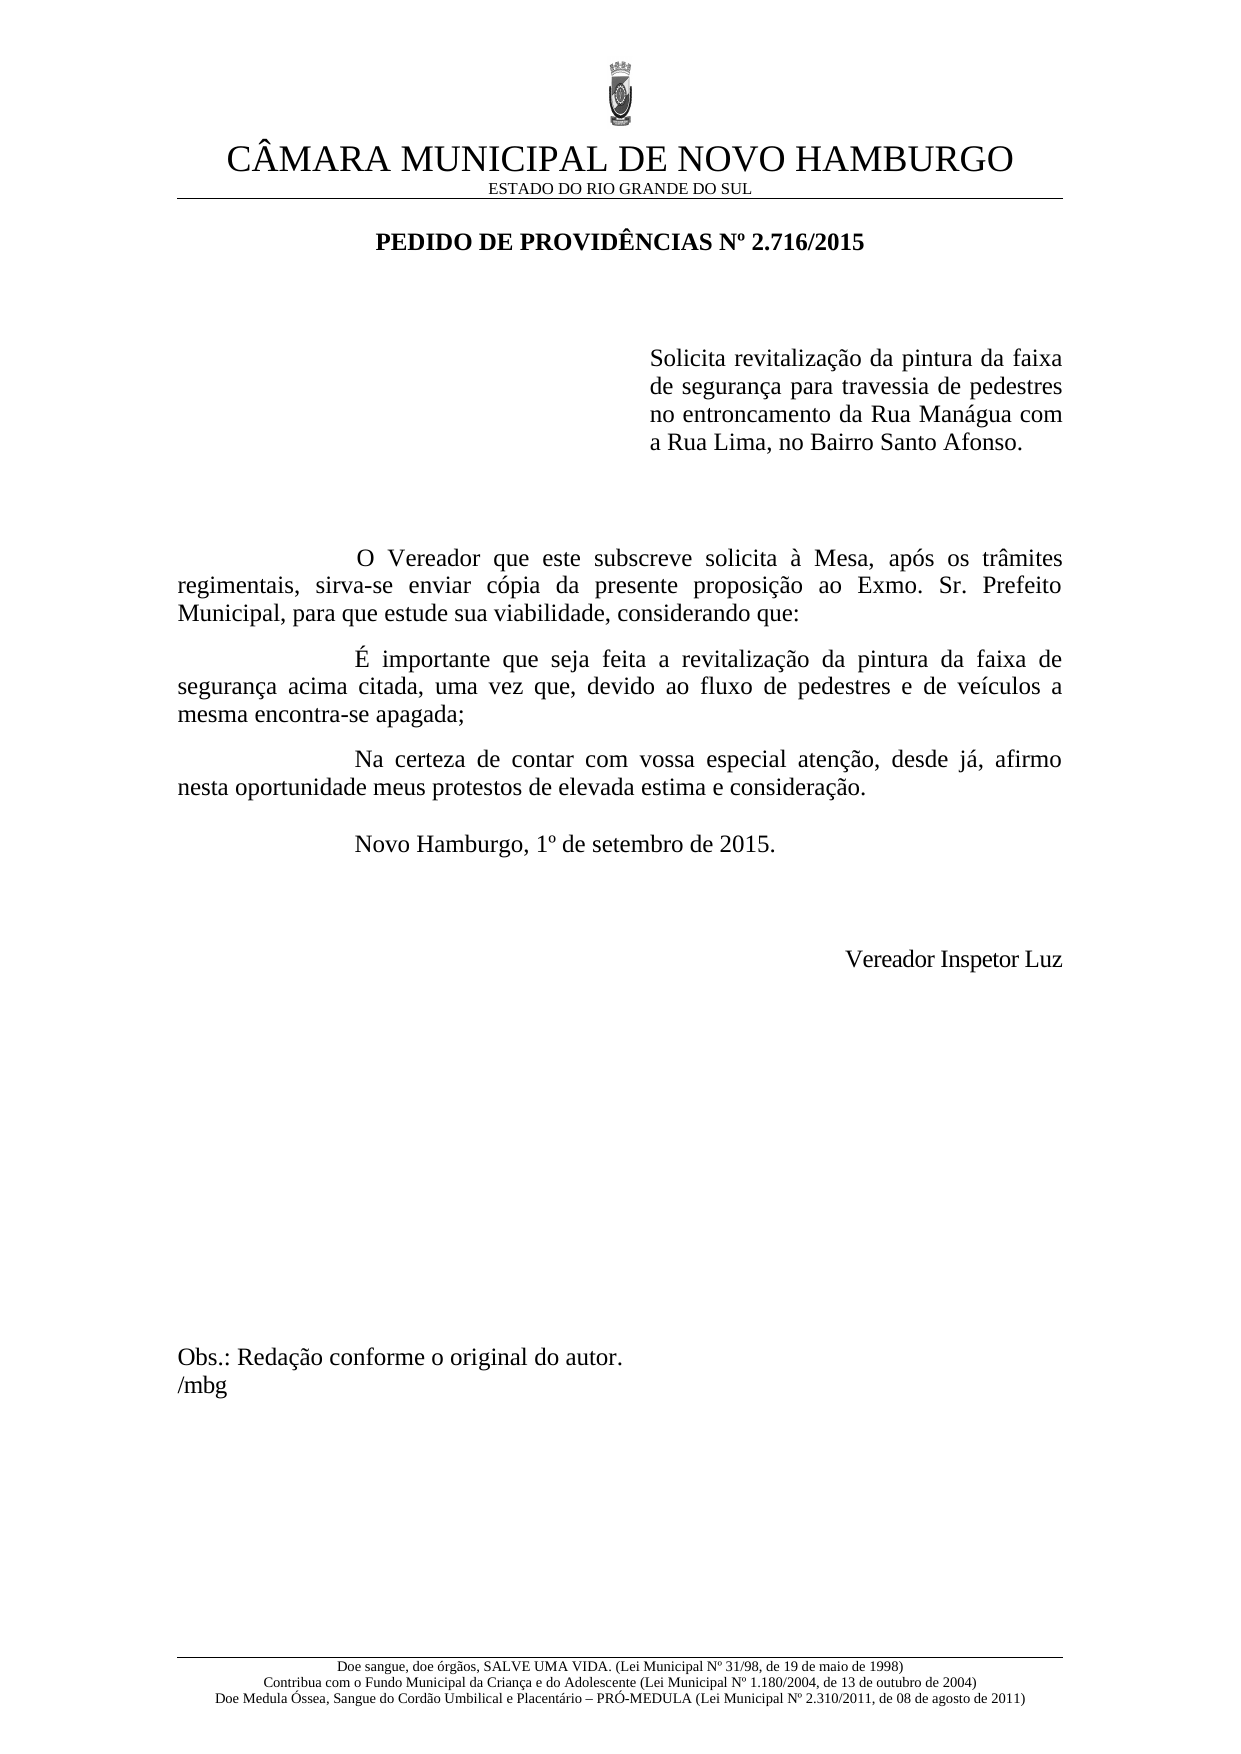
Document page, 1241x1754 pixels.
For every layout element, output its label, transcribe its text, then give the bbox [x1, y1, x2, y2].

text Vereador Inspetor Luz [177, 945, 1063, 973]
text O Vereador que este subscreve solicita à Mesa, após os trâmites regimentais, sirva-se enviar cópia da presente proposição ao Exmo. Sr. Prefeito Municipal, para que estude sua viabilidade, considerando que: [177, 544, 1063, 627]
text Na certeza de contar com vossa especial atenção, desde já, afirmo nesta oportunidade meus protestos de elevada estima e consideração. [177, 746, 1063, 801]
text /mbg [177, 1371, 1063, 1399]
text É importante que seja feita a revitalização da pintura da faixa de segurança acima citada, uma vez que, devido ao fluxo de pedestres e de veículos a mesma encontra-se apagada; [177, 645, 1063, 728]
text Obs.: Redação conforme o original do autor. [177, 1343, 1063, 1371]
text Novo Hamburgo, 1º de setembro de 2015. [177, 831, 1063, 858]
text PEDIDO DE PROVIDÊNCIAS Nº 2.716/2015 [177, 228, 1063, 256]
text Solicita revitalização da pintura da faixa de segurança para travessia de pedestres no entroncamento da Rua Manágua com a Rua Lima, no Bairro Santo Afonso. [649, 344, 1063, 455]
